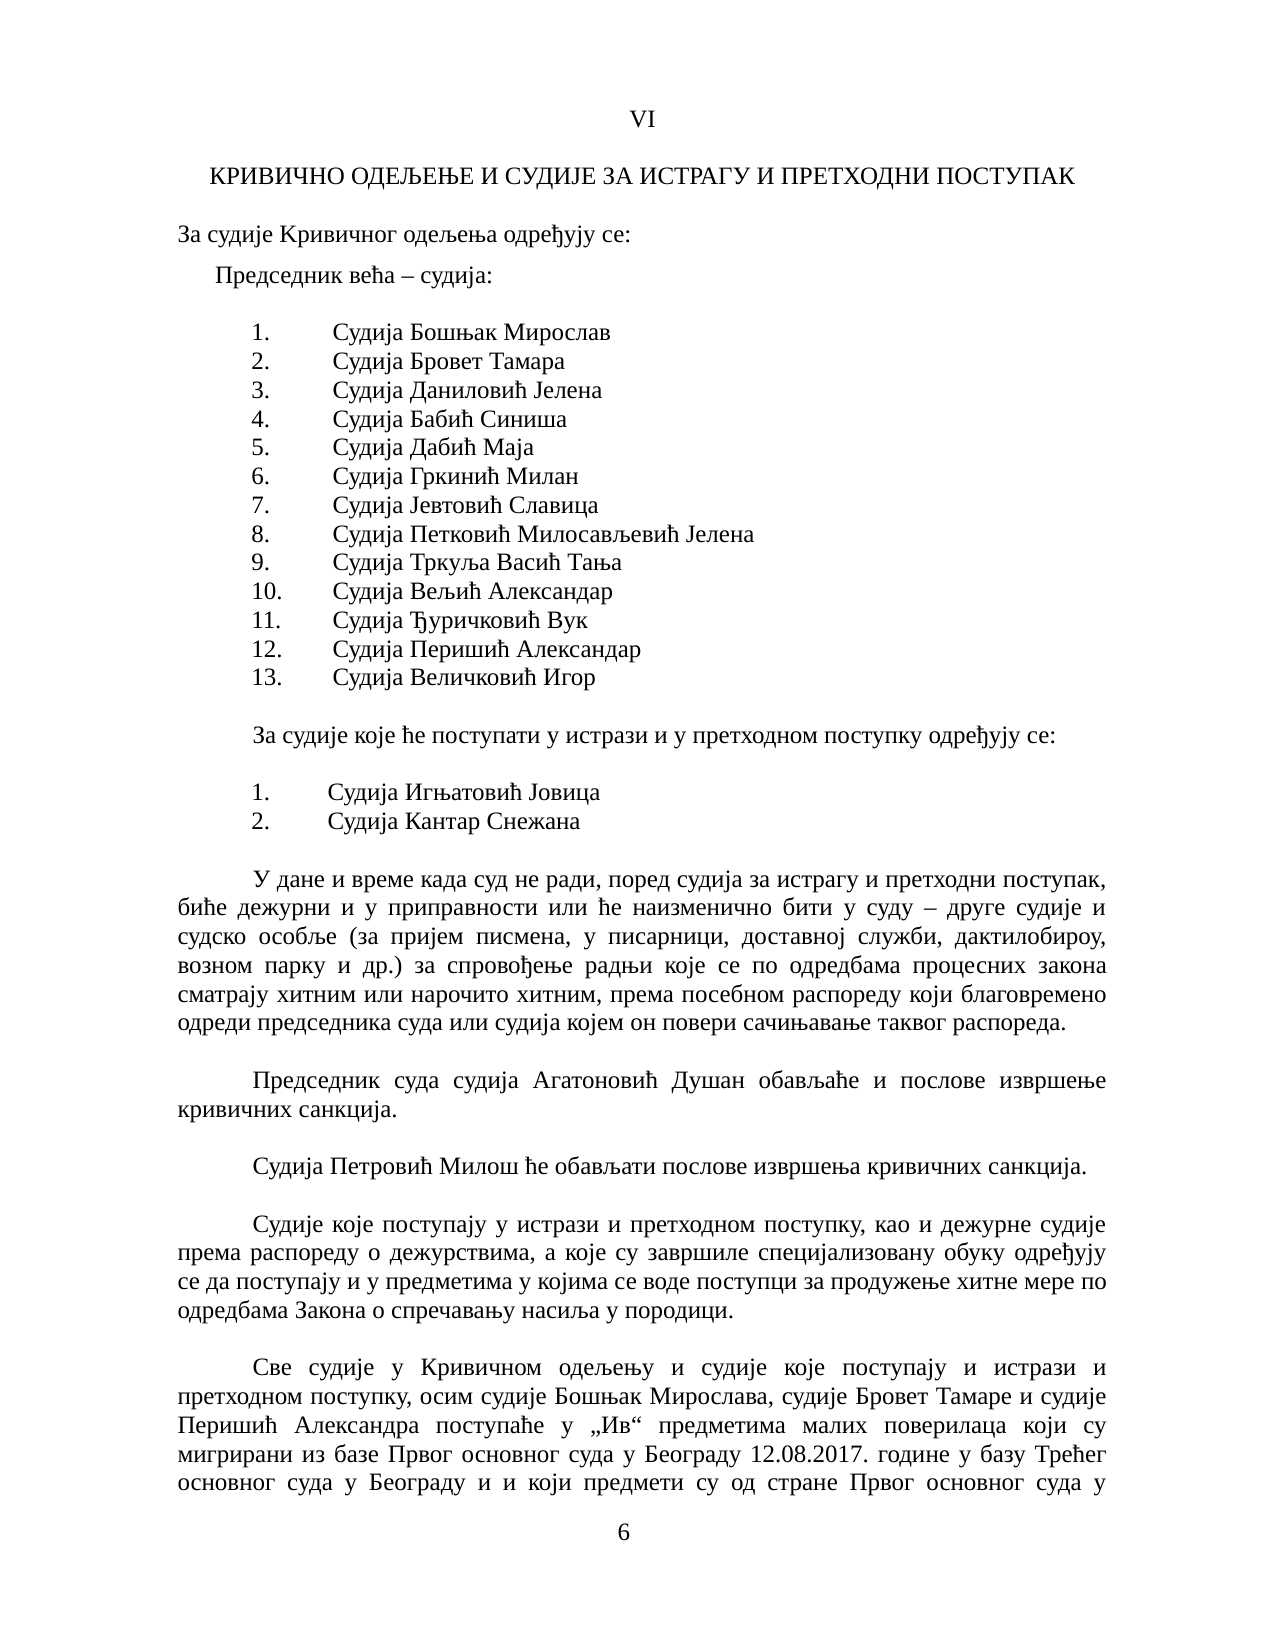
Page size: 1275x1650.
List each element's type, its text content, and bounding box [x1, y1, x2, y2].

list Судија Ђуричковић Вук [251, 605, 1110, 634]
list Судија Дабић Маја [251, 432, 1110, 461]
text Председник већа – судија: [215, 260, 1107, 289]
list Судија Петковић Милосављевић Јелена [251, 519, 1110, 547]
list Судија Бошњак Мирослав [251, 317, 1110, 346]
list Судија Вељић Александар [251, 576, 1110, 605]
list Судија Величковић Игор [251, 662, 1110, 691]
text Председник суда судија Агатоновић Душан обављаће и послове извршење кривичних санкција. [177, 1065, 1107, 1122]
text За судије које ће поступати у истрази и у претходном поступку одређују се: [177, 720, 1107, 749]
text КРИВИЧНО ОДЕЉЕЊЕ И СУДИЈЕ ЗА ИСТРАГУ И ПРЕТХОДНИ ПОСТУПАК [177, 161, 1107, 190]
list Судија Бабић Синиша [251, 404, 1110, 432]
list Судија Тркуља Васић Тања [251, 547, 1110, 576]
list Судија Кантар Снежана [177, 806, 1110, 835]
text За судије Kривичног одељења одређују се: [177, 219, 1107, 247]
text VI [177, 104, 1107, 132]
list Судија Игњатовић Јовица [177, 777, 1110, 806]
list Судија Јевтовић Славица [251, 490, 1110, 519]
text Све судије у Кривичном одељењу и судије које поступају и истрази и претходном поступку, осим судије Бошњак Мирослава, судије Бровет Тамаре и судије Перишић Александра поступаће у „Ив“ предметима малих поверилаца који су мигрирани из базе Првог основног суда у Београду 12.08.2017. године у базу Трећег основног суда у Београду и и који предмети су од стране Првог основног суда у [177, 1352, 1107, 1496]
list Судија Гркинић Милан [251, 461, 1110, 490]
list Судија Перишић Александар [251, 634, 1110, 662]
text Судија Петровић Милош ће обављати послове извршења кривичних санкција. [177, 1151, 1107, 1180]
list Судија Бровет Тамара [251, 346, 1110, 375]
list Судија Даниловић Јелена [251, 375, 1110, 404]
text У дане и време када суд не ради, поред судија за истрагу и претходни поступак, биће дежурни и у приправности или ће наизменично бити у суду – друге судије и судско особље (за пријем писмена, у писарници, доставној служби, дактилобироу, возном парку и др.) за спровођење радњи које се по одредбама процесних закона сматрају хитним или нарочито хитним, према посебном распореду који благовремено одреди председника суда или судија којем он повери сачињавање таквог распореда. [177, 864, 1107, 1036]
text Судије које поступају у истрази и претходном поступку, као и дежурне судије према распореду о дежурствима, а које су завршиле специјализовану обуку одређују се да поступају и у предметима у којима се воде поступци за продужење хитне мере по одредбама Закона о спречавању насиља у породици. [177, 1209, 1107, 1324]
